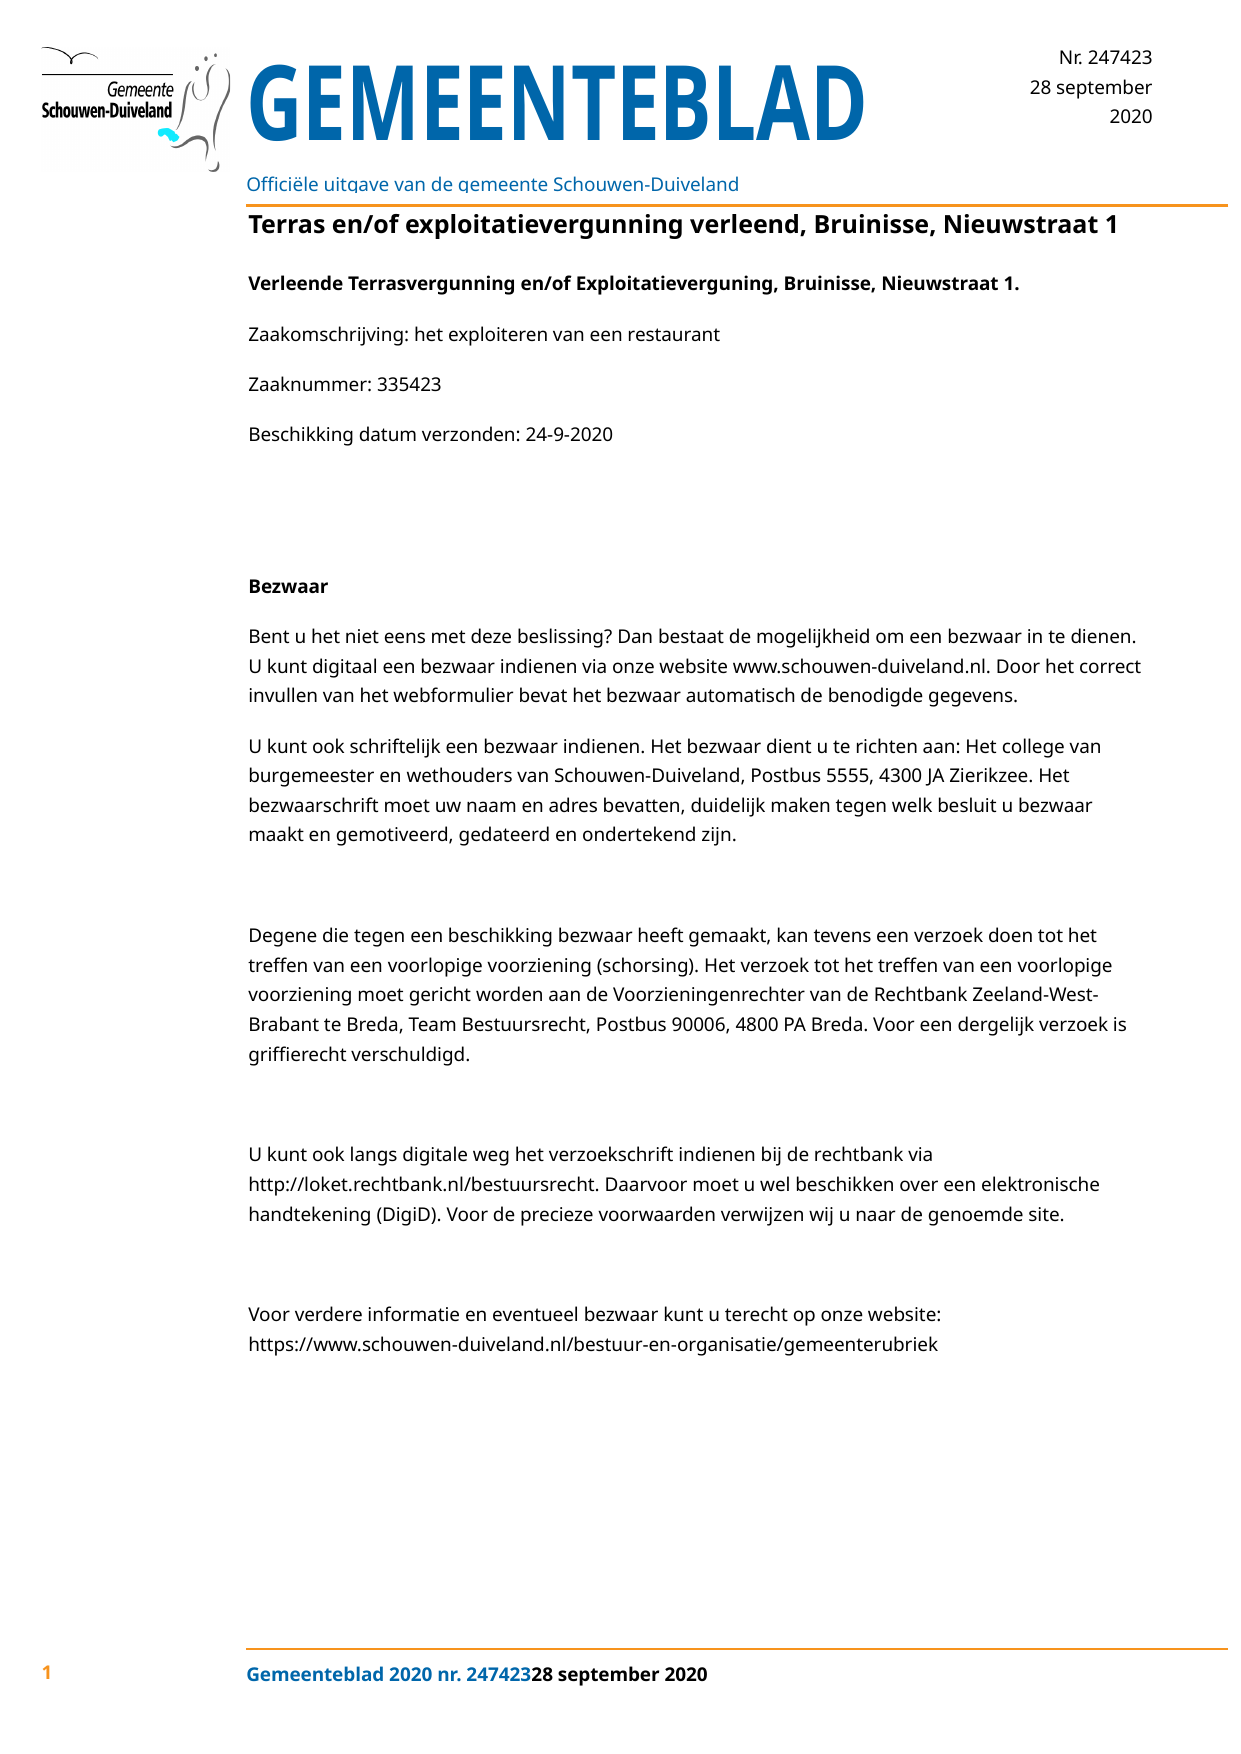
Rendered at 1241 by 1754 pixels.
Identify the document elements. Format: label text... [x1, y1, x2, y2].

text Voor verdere informatie en eventueel bezwaar kunt u terecht op onze website: https://www.schouwen-duiveland.nl/bestuur-en-organisatie/gemeenterubriek [248, 1302, 1152, 1357]
text Bezwaar [248, 573, 1152, 598]
text Zaaknummer: 335423 [248, 371, 1152, 397]
text Verleende Terrasvergunning en/of Exploitatieverguning, Bruinisse, Nieuwstraat 1. [248, 270, 1152, 296]
text Terras en/of exploitatievergunning verleend, Bruinisse, Nieuwstraat 1 [248, 207, 1152, 241]
text U kunt ook langs digitale weg het verzoekschrift indienen bij de rechtbank via http://loket.rechtbank.nl/bestuursrecht. Daarvoor moet u wel beschikken over een elektronische handtekening (DigiD). Voor de precieze voorwaarden verwijzen wij u naar de genoemde site. [248, 1142, 1152, 1226]
picture [41, 47, 231, 172]
text Bent u het niet eens met deze beslissing? Dan bestaat de mogelijkheid om een bezwaar in te dienen. U kunt digitaal een bezwaar indienen via onze website www.schouwen-duiveland.nl. Door het correct invullen van het webformulier bevat het bezwaar automatisch de benodigde gegevens. [248, 623, 1152, 708]
text Zaakomschrijving: het exploiteren van een restaurant [248, 321, 1152, 346]
text U kunt ook schriftelijk een bezwaar indienen. Het bezwaar dient u te richten aan: Het college van burgemeester en wethouders van Schouwen-Duiveland, Postbus 5555, 4300 JA Zierikzee. Het bezwaarschrift moet uw naam en adres bevatten, duidelijk maken tegen welk besluit u bezwaar maakt en gemotiveerd, gedateerd en ondertekend zijn. [248, 733, 1152, 847]
text Beschikking datum verzonden: 24-9-2020 [248, 422, 1152, 447]
text Degene die tegen een beschikking bezwaar heeft gemaakt, kan tevens een verzoek doen tot het treffen van een voorlopige voorziening (schorsing). Het verzoek tot het treffen van een voorlopige voorziening moet gericht worden aan de Voorzieningenrechter van de Rechtbank Zeeland-West-Brabant te Breda, Team Bestuursrecht, Postbus 90006, 4800 PA Breda. Voor een dergelijk verzoek is griffierecht verschuldigd. [248, 922, 1152, 1066]
